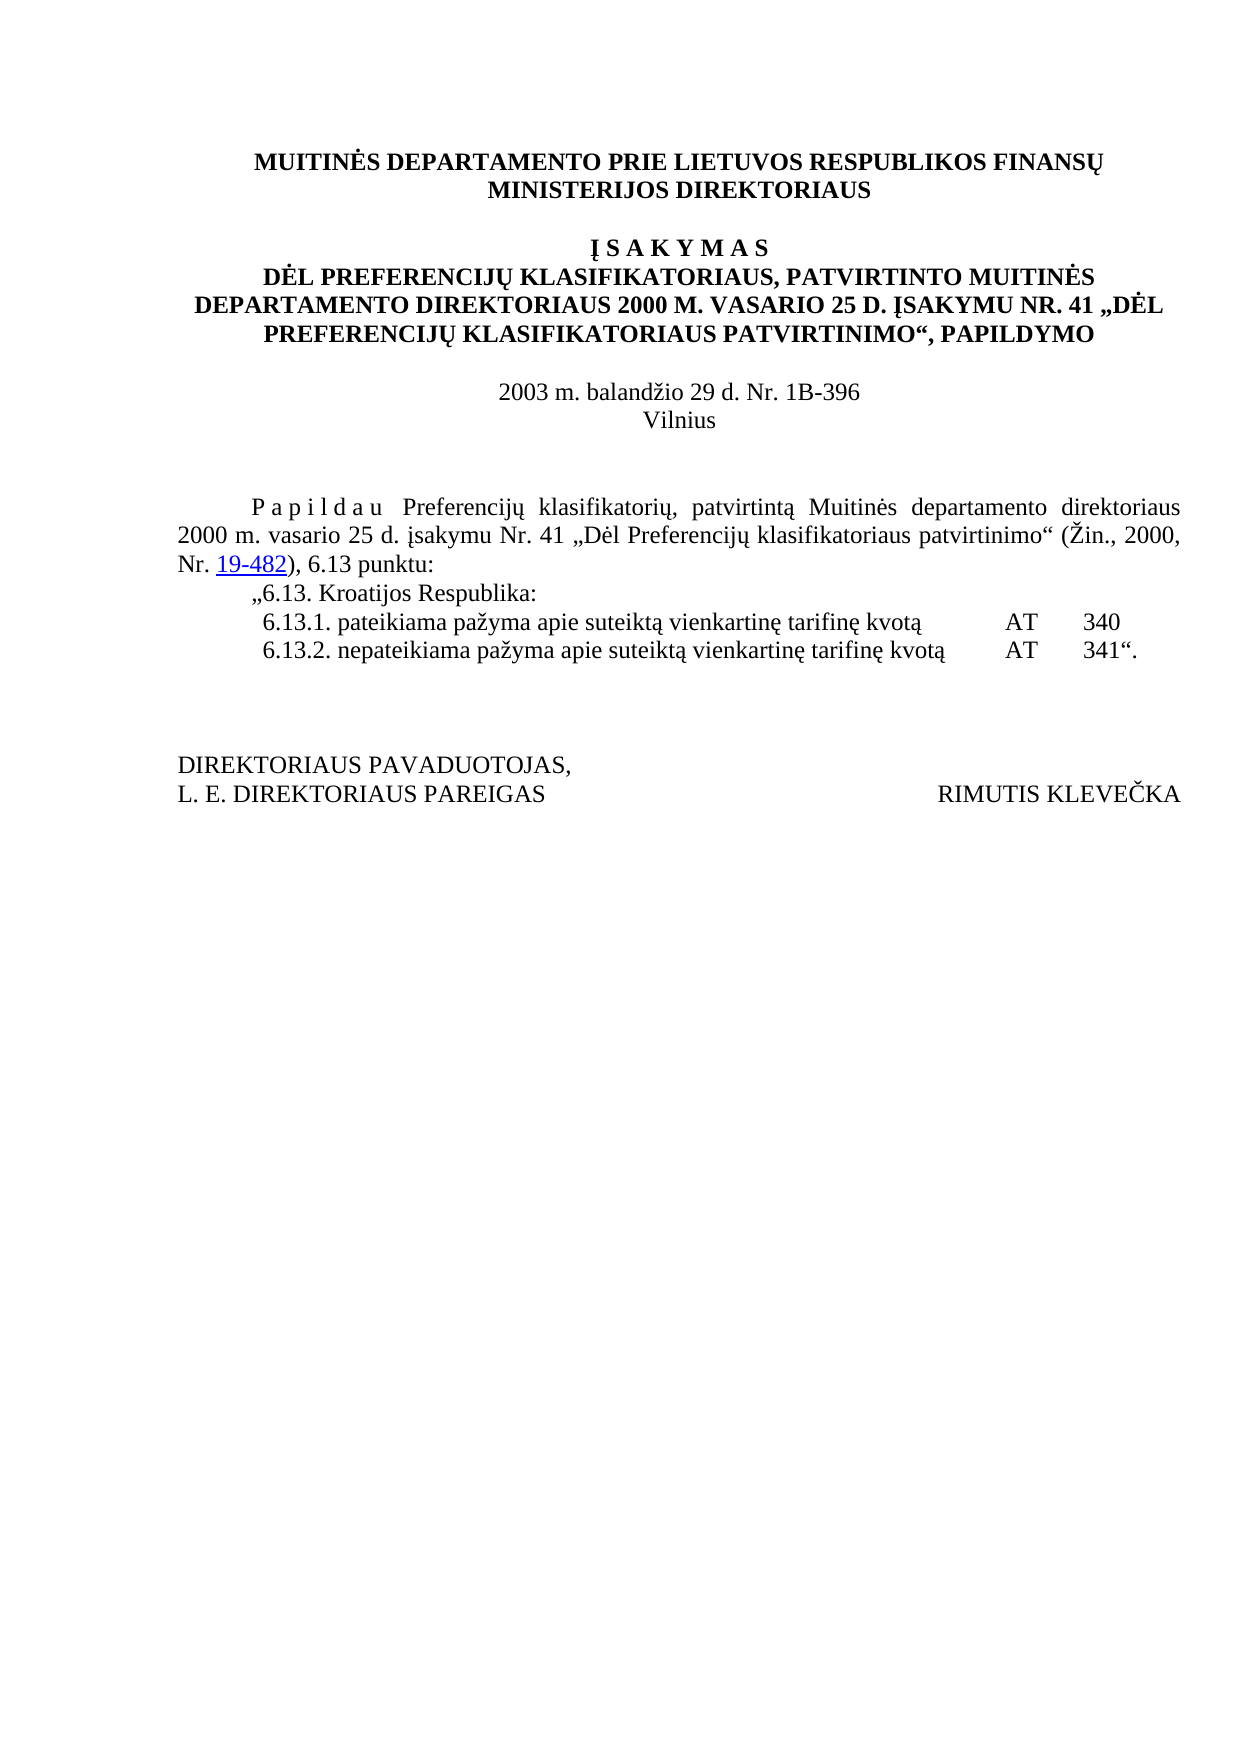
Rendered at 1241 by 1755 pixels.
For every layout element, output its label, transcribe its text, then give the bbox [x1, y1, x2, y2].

text Vilnius [177, 406, 1181, 434]
table_cell AT [994, 636, 1072, 664]
text L. E. DIREKTORIAUS PAREIGAS RIMUTIS KLEVEČKA [177, 779, 1181, 808]
text Papildau Preferencijų klasifikatorių, patvirtintą Muitinės departamento direktoriaus 2000 m. vasario 25 d. įsakymu Nr. 41 „Dėl Preferencijų klasifikatoriaus patvirtinimo“ (Žin., 2000, Nr. 19-482), 6.13 punktu: [177, 492, 1181, 578]
table_header 340 [1072, 607, 1181, 636]
text DĖL PREFERENCIJŲ KLASIFIKATORIAUS, PATVIRTINTO MUITINĖS DEPARTAMENTO DIREKTORIAUS 2000 M. VASARIO 25 D. ĮSAKYMU Nr. 41 „DĖL PREFERENCIJŲ KLASIFIKATORIAUS PATVIRTINIMO“, PAPILDYMO [177, 262, 1181, 348]
text „6.13. Kroatijos Respublika: [177, 578, 1181, 607]
table_header 6.13.1. pateikiama pažyma apie suteiktą vienkartinę tarifinę kvotą [177, 607, 993, 636]
table_cell 6.13.2. nepateikiama pažyma apie suteiktą vienkartinę tarifinę kvotą [177, 636, 993, 664]
text 2003 m. balandžio 29 d. Nr. 1B-396 [177, 377, 1181, 406]
text DIREKTORIAUS PAVADUOTOJAS, [177, 751, 1181, 779]
text MUITINĖS DEPARTAMENTO PRIE LIETUVOS RESPUBLIKOS FINANSŲ MINISTERIJOS DIREKTORIAUS [177, 147, 1181, 204]
text Į S A K Y M A S [177, 233, 1181, 262]
table_header AT [994, 607, 1072, 636]
table_cell 341“. [1072, 636, 1181, 664]
